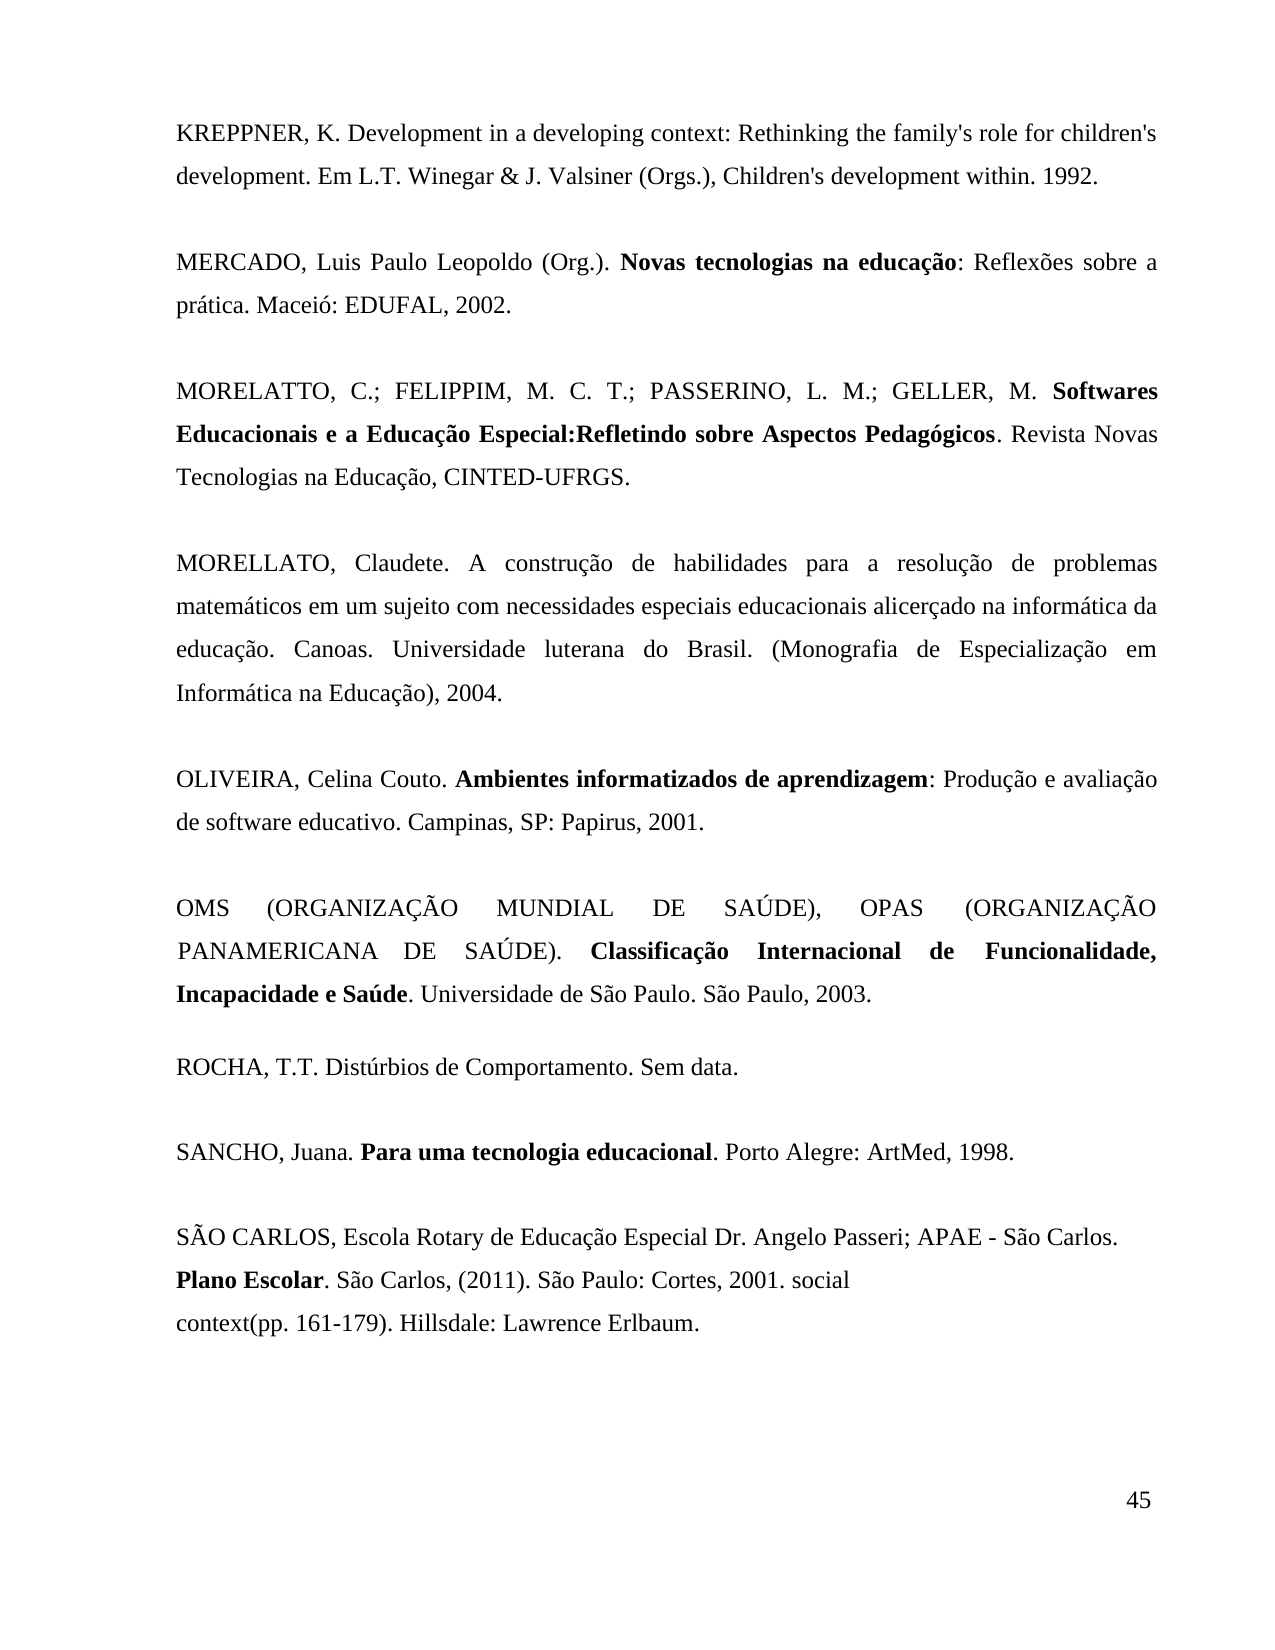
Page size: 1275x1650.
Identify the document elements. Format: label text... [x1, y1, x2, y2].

text MORELLATO, Claudete. A construção de habilidades para a resolução de problemas matemáticos em um sujeito com necessidades especiais educacionais alicerçado na informática da educação. Canoas. Universidade luterana do Brasil. (Monografia de Especialização em Informática na Educação), 2004. [176, 548, 1158, 706]
text MORELATTO, C.; FELIPPIM, M. C. T.; PASSERINO, L. M.; GELLER, M. Softwares Educacionais e a Educação Especial:Refletindo sobre Aspectos Pedagógicos. Revista Novas Tecnologias na Educação, CINTED-UFRGS. [176, 376, 1158, 491]
text ROCHA, T.T. Distúrbios de Comportamento. Sem data. [176, 1052, 1158, 1081]
text SANCHO, Juana. Para uma tecnologia educacional. Porto Alegre: ArtMed, 1998. [176, 1137, 1158, 1166]
text OLIVEIRA, Celina Couto. Ambientes informatizados de aprendizagem: Produção e avaliação de software educativo. Campinas, SP: Papirus, 2001. [176, 764, 1158, 836]
text KREPPNER, K. Development in a developing context: Rethinking the family's role for children's development. Em L.T. Winegar & J. Valsiner (Orgs.), Children's development within. 1992. [176, 118, 1158, 189]
text OMS (ORGANIZAÇÃO MUNDIAL DE SAÚDE), OPAS (ORGANIZAÇÃO [176, 893, 1163, 922]
text MERCADO, Luis Paulo Leopoldo (Org.). Novas tecnologias na educação: Reflexões sobre a prática. Maceió: EDUFAL, 2002. [176, 247, 1158, 319]
text SÃO CARLOS, Escola Rotary de Educação Especial Dr. Angelo Passeri; APAE - São Carlos. [176, 1222, 1158, 1251]
text Incapacidade e Saúde. Universidade de São Paulo. São Paulo, 2003. [176, 979, 1158, 1007]
text Plano Escolar. São Carlos, (2011). São Paulo: Cortes, 2001. social context(pp. 161-179). Hillsdale: Lawrence Erlbaum. [176, 1265, 851, 1337]
subtitle PANAMERICANA DE SAÚDE). Classificação Internacional de Funcionalidade, [177, 936, 1163, 965]
